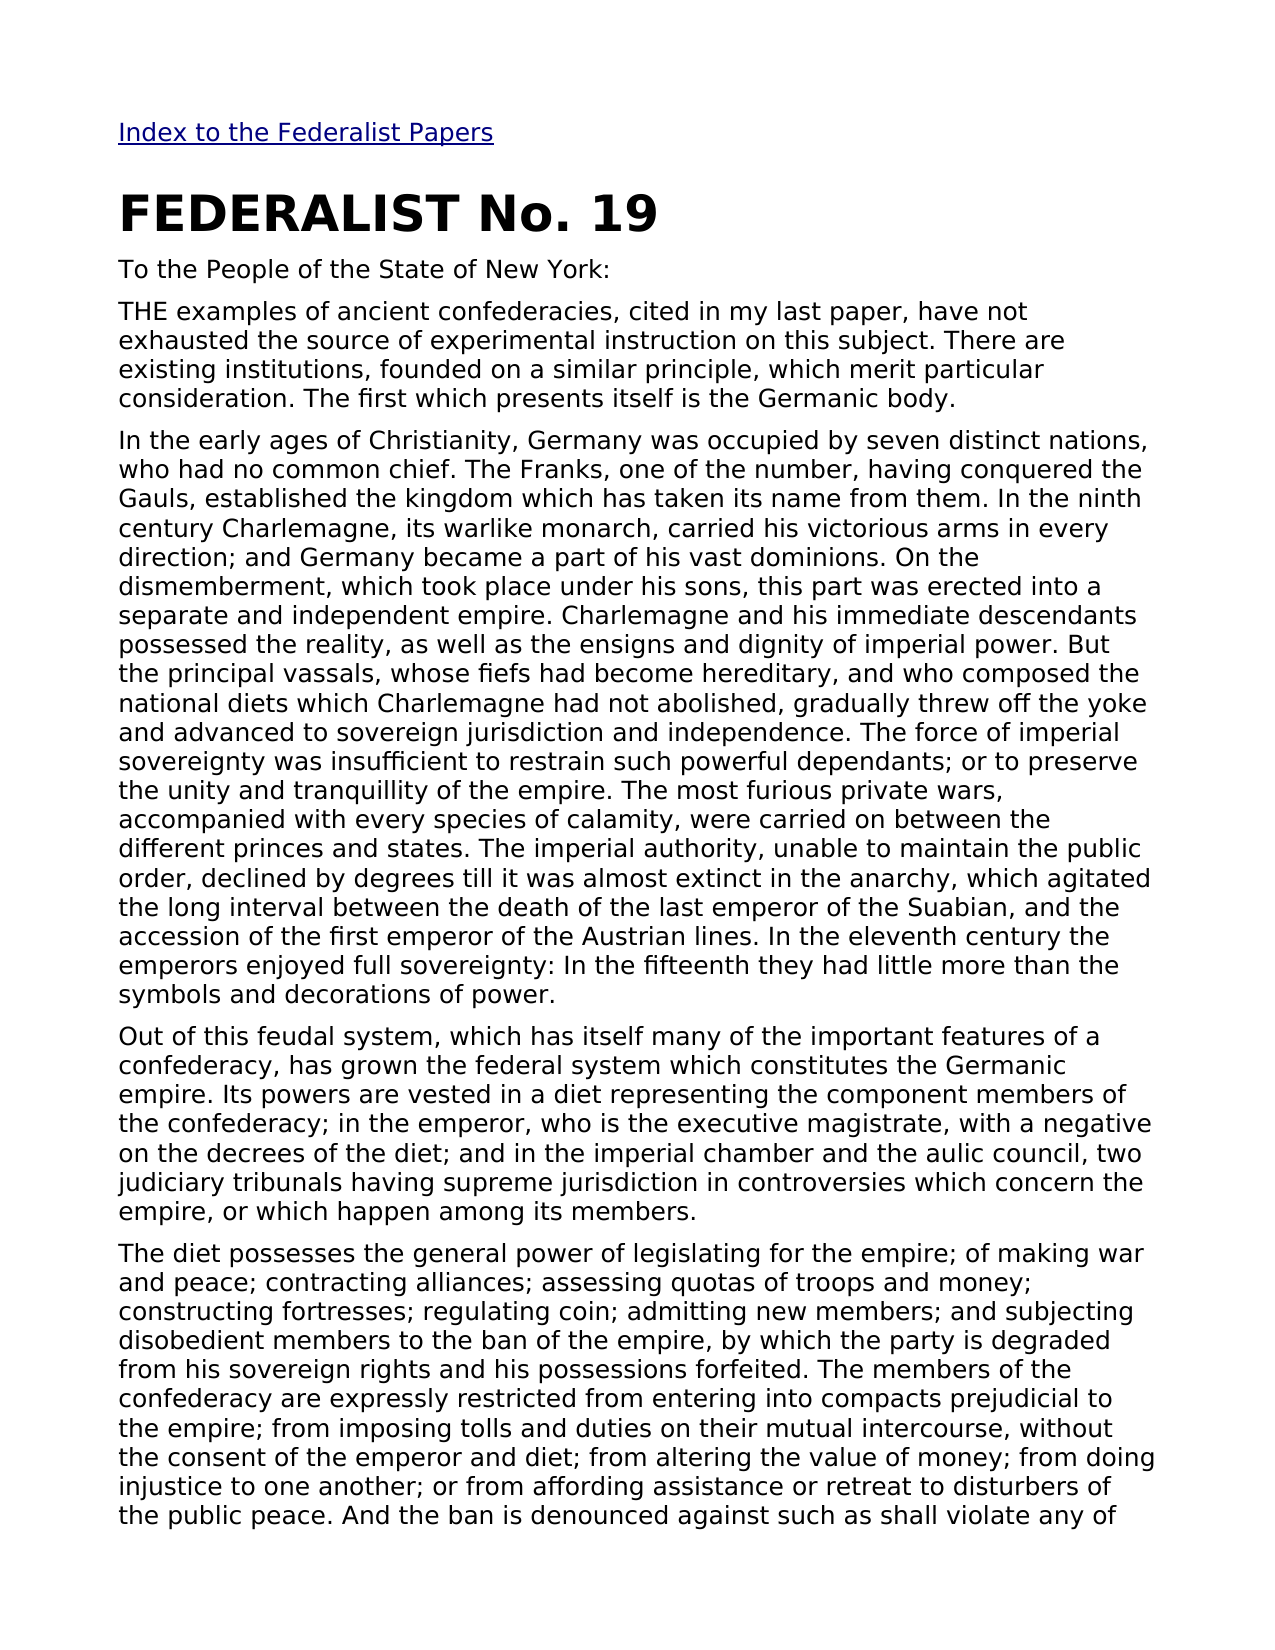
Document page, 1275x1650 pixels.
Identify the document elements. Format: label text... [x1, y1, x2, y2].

text Index to the Federalist Papers [118, 118, 1157, 147]
text To the People of the State of New York: [118, 256, 1157, 285]
subtitle FEDERALIST No. 19 [118, 185, 1157, 243]
text The diet possesses the general power of legislating for the empire; of making war and peace; contracting alliances; assessing quotas of troops and money; constructing fortresses; regulating coin; admitting new members; and subjecting disobedient members to the ban of the empire, by which the party is degraded from his sovereign rights and his possessions forfeited. The members of the confederacy are expressly restricted from entering into compacts prejudicial to the empire; from imposing tolls and duties on their mutual intercourse, without the consent of the emperor and diet; from altering the value of money; from doing injustice to one another; or from affording assistance or retreat to disturbers of the public peace. And the ban is denounced against such as shall violate any of [118, 1239, 1157, 1531]
text Out of this feudal system, which has itself many of the important features of a confederacy, has grown the federal system which constitutes the Germanic empire. Its powers are vested in a diet representing the component members of the confederacy; in the emperor, who is the executive magistrate, with a negative on the decrees of the diet; and in the imperial chamber and the aulic council, two judiciary tribunals having supreme jurisdiction in controversies which concern the empire, or which happen among its members. [118, 1022, 1157, 1226]
text THE examples of ancient confederacies, cited in my last paper, have not exhausted the source of experimental instruction on this subject. There are existing institutions, founded on a similar principle, which merit particular consideration. The first which presents itself is the Germanic body. [118, 297, 1157, 414]
text In the early ages of Christianity, Germany was occupied by seven distinct nations, who had no common chief. The Franks, one of the number, having conquered the Gauls, established the kingdom which has taken its name from them. In the ninth century Charlemagne, its warlike monarch, carried his victorious arms in every direction; and Germany became a part of his vast dominions. On the dismemberment, which took place under his sons, this part was erected into a separate and independent empire. Charlemagne and his immediate descendants possessed the reality, as well as the ensigns and dignity of imperial power. But the principal vassals, whose fiefs had become hereditary, and who composed the national diets which Charlemagne had not abolished, gradually threw off the yoke and advanced to sovereign jurisdiction and independence. The force of imperial sovereignty was insufficient to restrain such powerful dependants; or to preserve the unity and tranquillity of the empire. The most furious private wars, accompanied with every species of calamity, were carried on between the different princes and states. The imperial authority, unable to maintain the public order, declined by degrees till it was almost extinct in the anarchy, which agitated the long interval between the death of the last emperor of the Suabian, and the accession of the first emperor of the Austrian lines. In the eleventh century the emperors enjoyed full sovereignty: In the fifteenth they had little more than the symbols and decorations of power. [118, 426, 1157, 1010]
